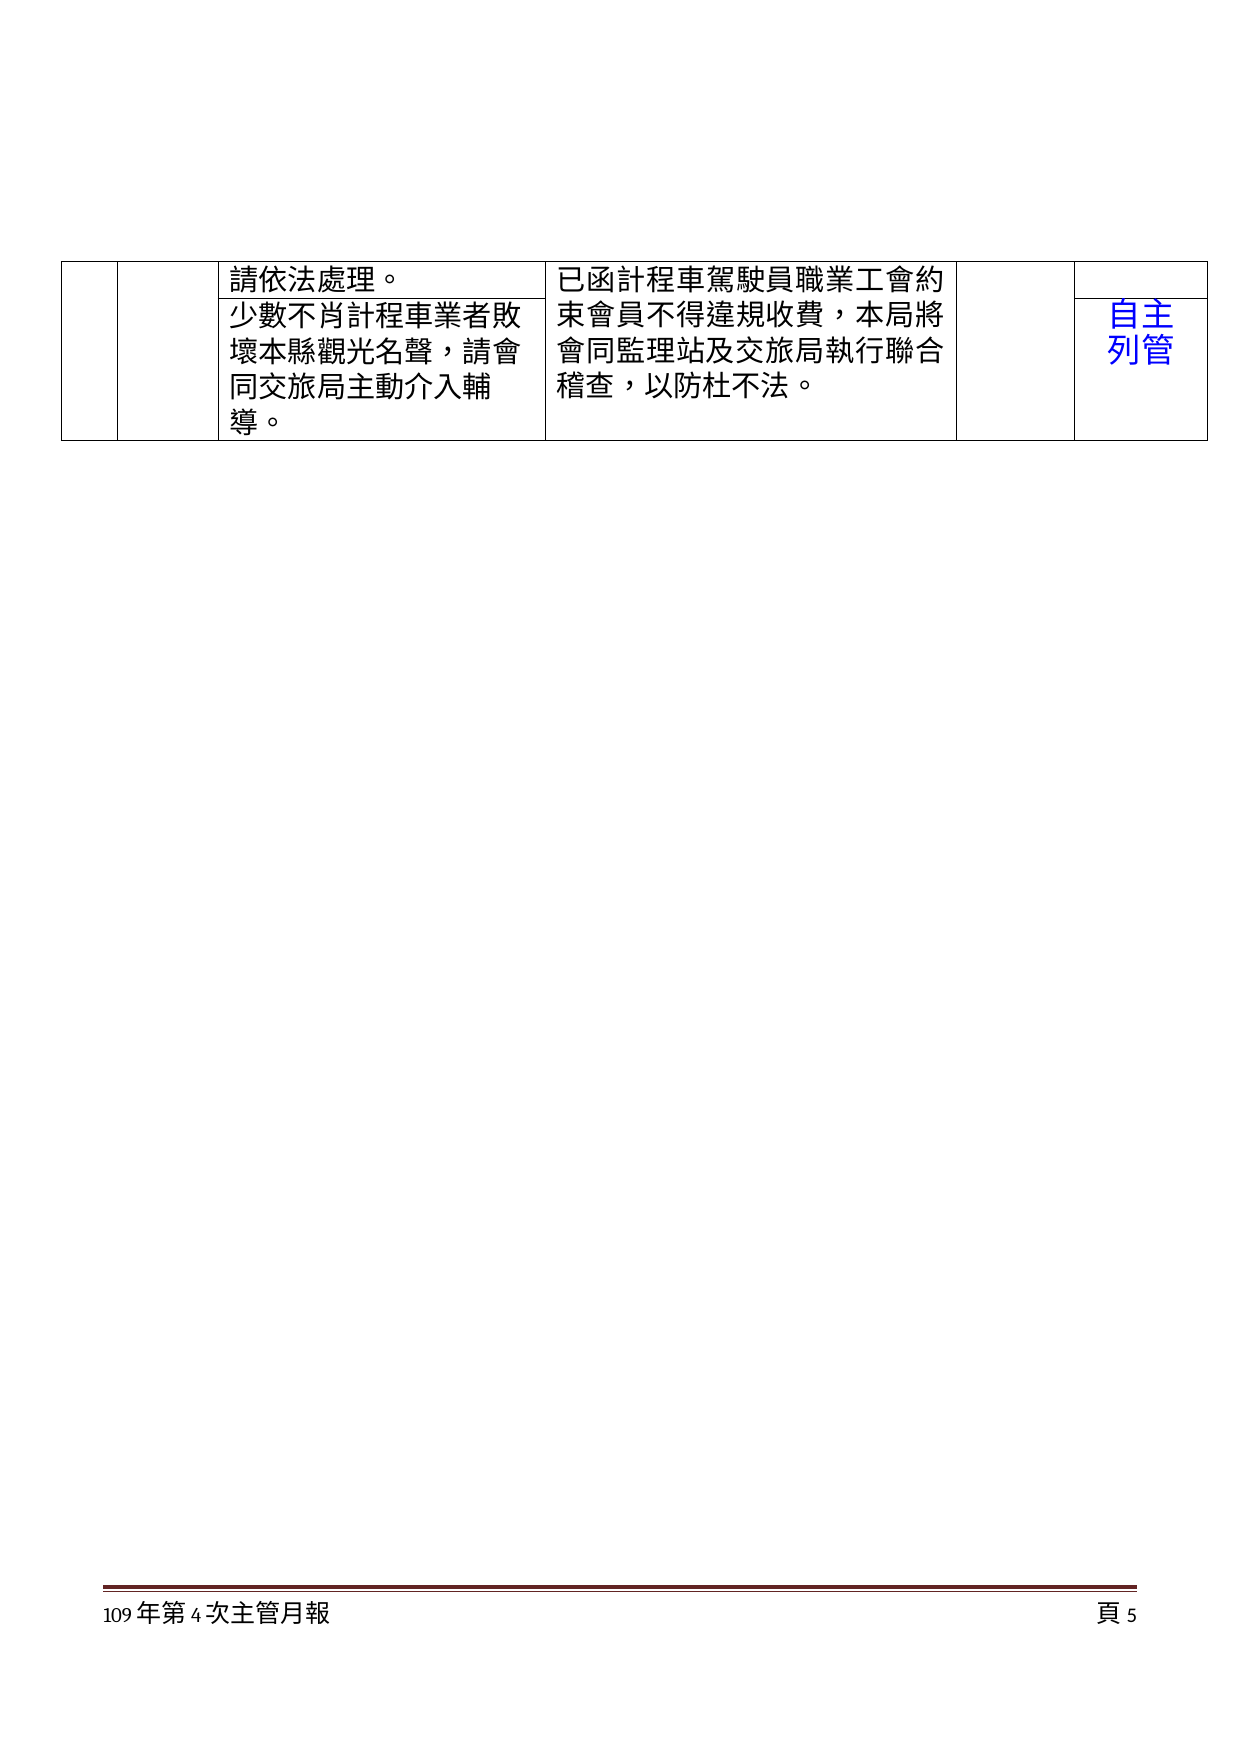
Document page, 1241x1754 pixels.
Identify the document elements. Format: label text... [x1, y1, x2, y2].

table_cell [1075, 262, 1207, 297]
table_cell [118, 262, 218, 440]
table_cell 少數不肖計程車業者敗壞本縣觀光名聲，請會同交旅局主動介入輔導。 [219, 299, 545, 440]
table_cell [62, 262, 117, 440]
table_cell 自主 列管 [1075, 299, 1207, 440]
table_cell 已函計程車駕駛員職業工會約束會員不得違規收費，本局將會同監理站及交旅局執行聯合稽查，以防杜不法。 [546, 262, 956, 440]
table_cell 請依法處理。 [219, 262, 545, 297]
table_cell [957, 262, 1074, 440]
